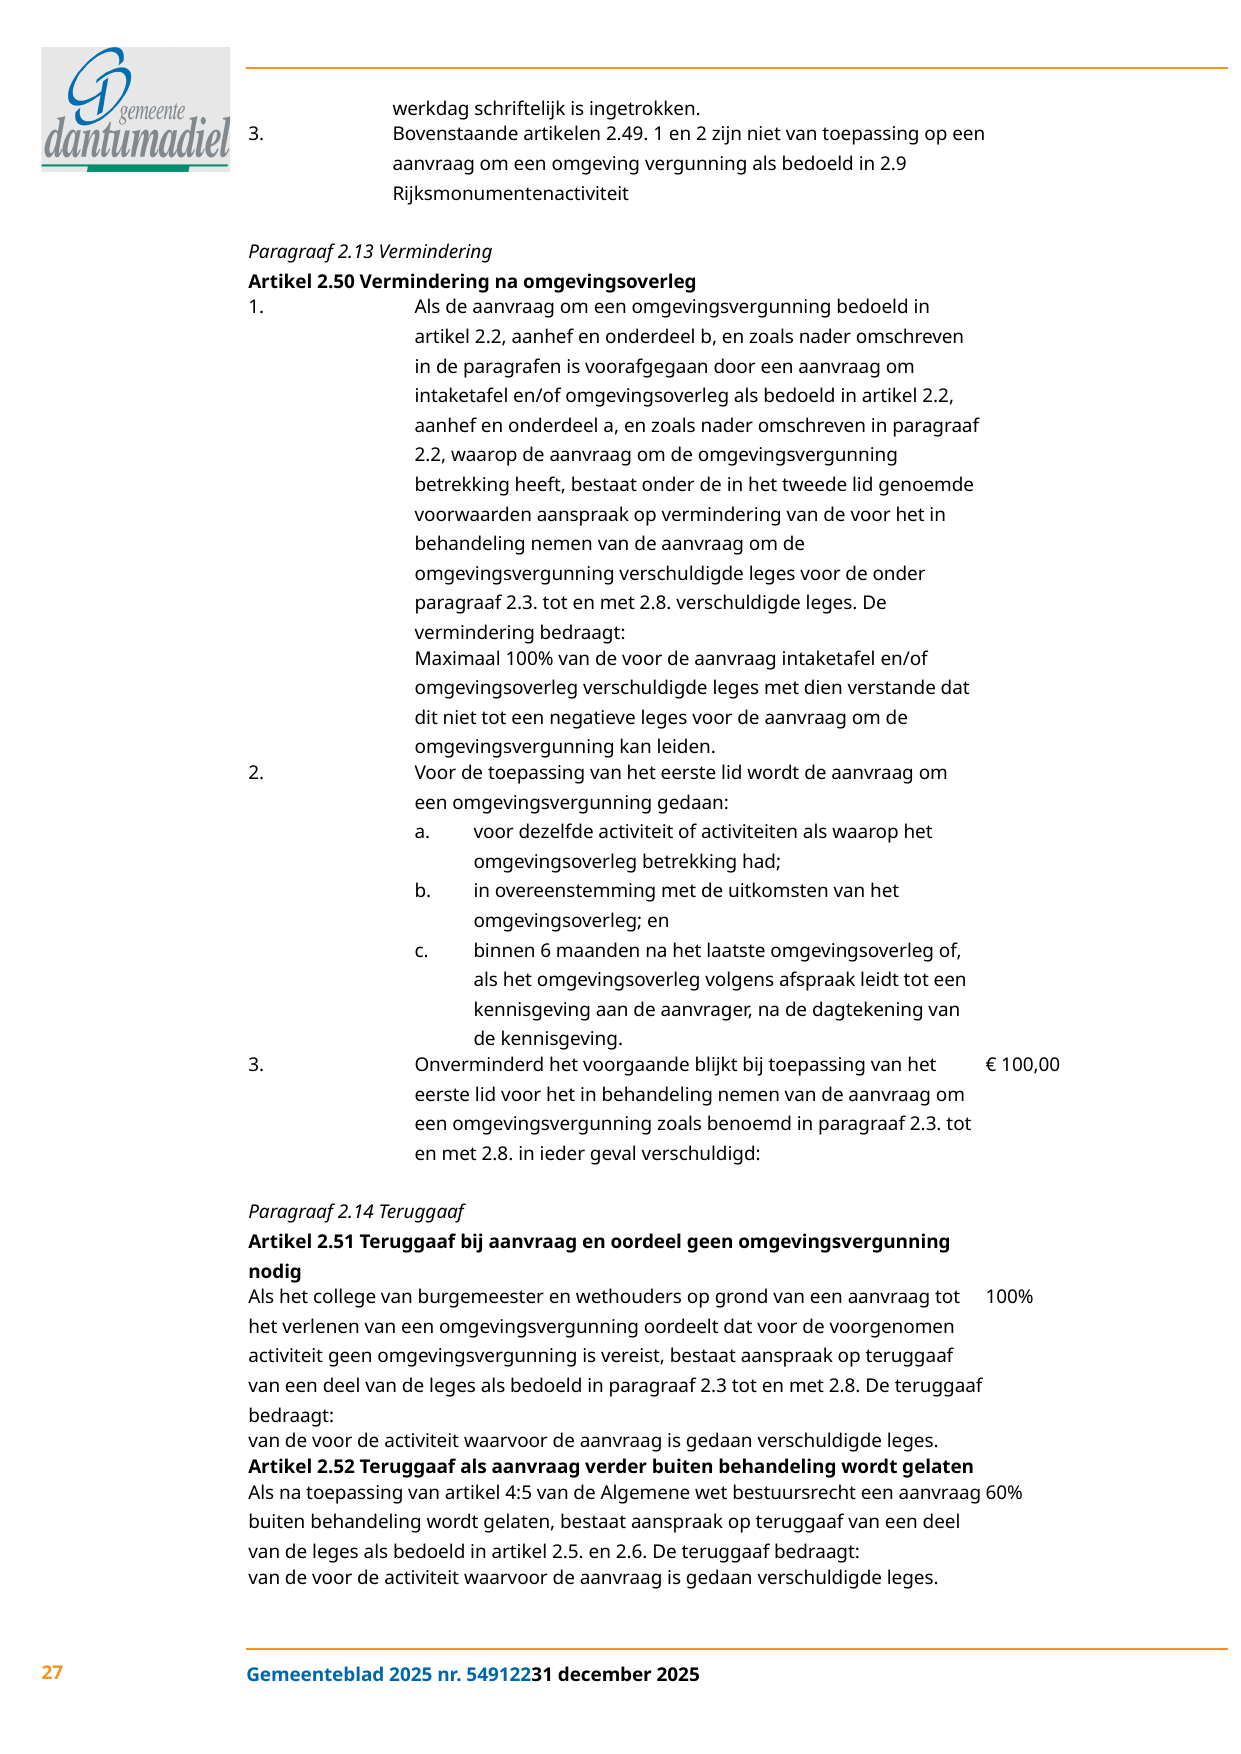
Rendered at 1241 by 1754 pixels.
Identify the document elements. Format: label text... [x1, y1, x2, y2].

table_cell [1007, 121, 1152, 205]
table_cell Bovenstaande artikelen 2.49. 1 en 2 zijn niet van toepassing op een aanvraag om een omgeving vergunning als bedoeld in 2.9 Rijksmonumentenactiviteit [392, 121, 1007, 205]
text Paragraaf 2.14 Teruggaaf [248, 1198, 1152, 1224]
table_cell [985, 1428, 1152, 1453]
table_header [985, 1228, 1152, 1283]
text Paragraaf 2.13 Vermindering [248, 238, 1152, 264]
table_cell Als het college van burgemeester en wethouders op grond van een aanvraag tot het verlenen van een omgevingsvergunning oordeelt dat voor de voorgenomen activiteit geen omgevingsvergunning is vereist, bestaat aanspraak op teruggaaf van een deel van de leges als bedoeld in paragraaf 2.3 tot en met 2.8. De teruggaaf bedraagt: [248, 1284, 985, 1428]
table_cell van de voor de activiteit waarvoor de aanvraag is gedaan verschuldigde leges. [248, 1428, 985, 1453]
table_cell [1007, 95, 1152, 121]
table_cell Als de aanvraag om een omgevingsvergunning bedoeld in artikel 2.2, aanhef en onderdeel b, en zoals nader omschreven in de paragrafen is voorafgegaan door een aanvraag om intaketafel en/of omgevingsoverleg als bedoeld in artikel 2.2, aanhef en onderdeel a, en zoals nader omschreven in paragraaf 2.2, waarop de aanvraag om de omgevingsvergunning betrekking heeft, bestaat onder de in het tweede lid genoemde voorwaarden aanspraak op vermindering van de voor het in behandeling nemen van de aanvraag om de omgevingsvergunning verschuldigde leges voor de onder paragraaf 2.3. tot en met 2.8. verschuldigde leges. De vermindering bedraagt: [414, 294, 985, 645]
table_cell [985, 294, 1152, 645]
table_cell Onverminderd het voorgaande blijkt bij toepassing van het eerste lid voor het in behandeling nemen van de aanvraag om een omgevingsvergunning zoals benoemd in paragraaf 2.3. tot en met 2.8. in ieder geval verschuldigd: [414, 1051, 985, 1166]
table_cell [248, 645, 414, 759]
table_cell 60% [985, 1479, 1152, 1564]
table_cell van de voor de activiteit waarvoor de aanvraag is gedaan verschuldigde leges. [248, 1564, 985, 1590]
table_cell € 100,00 [985, 1051, 1152, 1166]
table_cell [248, 95, 392, 121]
table_cell 100% [985, 1284, 1152, 1428]
table_cell [985, 1453, 1152, 1479]
table_cell 1. [248, 294, 414, 645]
table_cell Voor de toepassing van het eerste lid wordt de aanvraag om een omgevingsvergunning gedaan: voor dezelfde activiteit of activiteiten als waarop het omgevingsoverleg betrekking had; in overeenstemming met de uitkomsten van het omgevingsoverleg; en binnen 6 maanden na het laatste omgevingsoverleg of, als het omgevingsoverleg volgens afspraak leidt tot een kennisgeving aan de aanvrager, na de dagtekening van de kennisgeving. [414, 759, 985, 1051]
table_cell Artikel 2.52 Teruggaaf als aanvraag verder buiten behandeling wordt gelaten [248, 1453, 985, 1479]
table_cell Als na toepassing van artikel 4:5 van de Algemene wet bestuursrecht een aanvraag buiten behandeling wordt gelaten, bestaat aanspraak op teruggaaf van een deel van de leges als bedoeld in artikel 2.5. en 2.6. De teruggaaf bedraagt: [248, 1479, 985, 1564]
table_cell [985, 1564, 1152, 1590]
table_cell [985, 645, 1152, 759]
picture [41, 47, 231, 172]
table_cell 3. [248, 1051, 414, 1166]
table_header Artikel 2.51 Teruggaaf bij aanvraag en oordeel geen omgevingsvergunning nodig [248, 1228, 985, 1283]
table_cell [985, 759, 1152, 1051]
table_cell Maximaal 100% van de voor de aanvraag intaketafel en/of omgevingsoverleg verschuldigde leges met dien verstande dat dit niet tot een negatieve leges voor de aanvraag om de omgevingsvergunning kan leiden. [414, 645, 985, 759]
table_cell werkdag schriftelijk is ingetrokken. [392, 95, 1007, 121]
table_cell 2. [248, 759, 414, 1051]
table_header Artikel 2.50 Vermindering na omgevingsoverleg [248, 268, 985, 294]
table_cell 3. [248, 121, 392, 205]
table_header [985, 268, 1152, 294]
